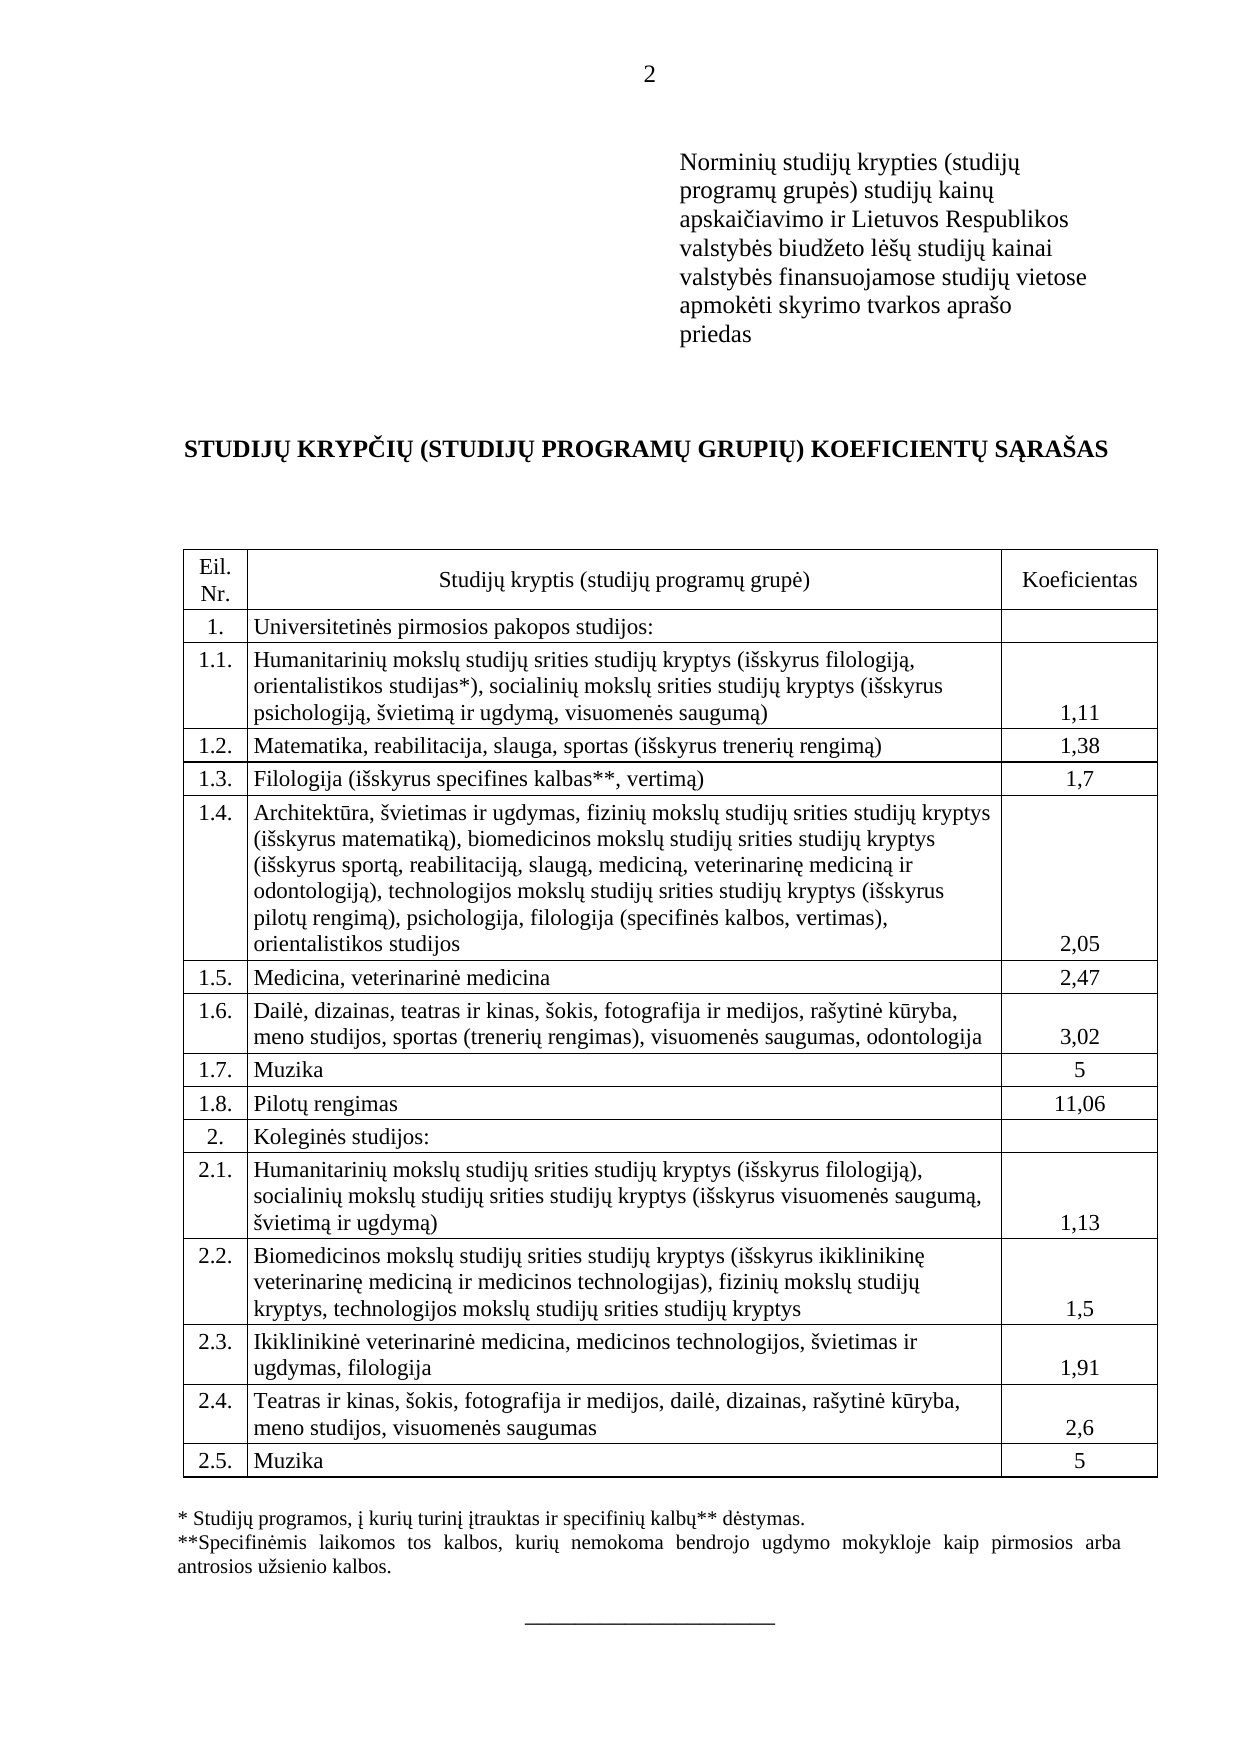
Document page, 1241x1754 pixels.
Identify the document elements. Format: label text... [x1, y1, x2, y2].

table_cell 2. [184, 1120, 247, 1152]
table_cell Architektūra, švietimas ir ugdymas, fizinių mokslų studijų srities studijų kryptys (išskyrus matematiką), biomedicinos mokslų studijų srities studijų kryptys (išskyrus sportą, reabilitaciją, slaugą, mediciną, veterinarinę mediciną ir odontologiją), technologijos mokslų studijų srities studijų kryptys (išskyrus pilotų rengimą), psichologija, filologija (specifinės kalbos, vertimas), orientalistikos studijos [248, 796, 1001, 959]
table_cell 1. [184, 610, 247, 642]
table_cell Humanitarinių mokslų studijų srities studijų kryptys (išskyrus filologiją), socialinių mokslų studijų srities studijų kryptys (išskyrus visuomenės saugumą, švietimą ir ugdymą) [248, 1153, 1001, 1238]
table_cell Universitetinės pirmosios pakopos studijos: [248, 610, 1001, 642]
table_header Studijų kryptis (studijų programų grupė) [248, 550, 1001, 609]
table_cell Humanitarinių mokslų studijų srities studijų kryptys (išskyrus filologiją, orientalistikos studijas*), socialinių mokslų srities studijų kryptys (išskyrus psichologiją, švietimą ir ugdymą, visuomenės saugumą) [248, 643, 1001, 728]
table_header Eil. Nr. [184, 550, 247, 609]
table_cell Muzika [248, 1444, 1001, 1476]
table_cell 1,91 [1002, 1325, 1157, 1383]
table_cell Muzika [248, 1054, 1001, 1086]
text –––––––––––––––––––– [177, 1607, 1122, 1636]
table_cell Teatras ir kinas, šokis, fotografija ir medijos, dailė, dizainas, rašytinė kūryba, meno studijos, visuomenės saugumas [248, 1385, 1001, 1443]
table_cell 1,7 [1002, 763, 1157, 794]
table_cell Ikiklinikinė veterinarinė medicina, medicinos technologijos, švietimas ir ugdymas, filologija [248, 1325, 1001, 1383]
table_cell Dailė, dizainas, teatras ir kinas, šokis, fotografija ir medijos, rašytinė kūryba, meno studijos, sportas (trenerių rengimas), visuomenės saugumas, odontologija [248, 994, 1001, 1052]
table_cell 1,5 [1002, 1239, 1157, 1324]
text priedas [679, 319, 1122, 348]
table_cell 1.3. [184, 763, 247, 794]
table_cell 1.1. [184, 643, 247, 728]
text Norminių studijų krypties (studijų programų grupės) studijų kainų apskaičiavimo ir Lietuvos Respublikos valstybės biudžeto lėšų studijų kainai valstybės finansuojamose studijų vietose apmokėti skyrimo tvarkos aprašo [679, 147, 1122, 319]
text * Studijų programos, į kurių turinį įtrauktas ir specifinių kalbų** dėstymas. [177, 1506, 1122, 1530]
table_cell 2.3. [184, 1325, 247, 1383]
table_header Koeficientas [1002, 550, 1157, 609]
text STUDIJŲ KRYPČIŲ (STUDIJŲ PROGRAMŲ GRUPIŲ) KOEFICIENTŲ SĄRAŠAS [177, 434, 1122, 463]
table_cell 1,11 [1002, 643, 1157, 728]
table_cell Biomedicinos mokslų studijų srities studijų kryptys (išskyrus ikiklinikinę veterinarinę mediciną ir medicinos technologijas), fizinių mokslų studijų kryptys, technologijos mokslų studijų srities studijų kryptys [248, 1239, 1001, 1324]
table_cell Koleginės studijos: [248, 1120, 1001, 1152]
table_cell 2,6 [1002, 1385, 1157, 1443]
table_cell 5 [1002, 1054, 1157, 1086]
table_cell 11,06 [1002, 1087, 1157, 1119]
table_cell Medicina, veterinarinė medicina [248, 961, 1001, 993]
text **Specifinėmis laikomos tos kalbos, kurių nemokoma bendrojo ugdymo mokykloje kaip pirmosios arba antrosios užsienio kalbos. [177, 1530, 1122, 1578]
table_cell [1002, 610, 1157, 642]
table_cell 2.1. [184, 1153, 247, 1238]
table_cell 3,02 [1002, 994, 1157, 1052]
table_cell 2.2. [184, 1239, 247, 1324]
table_cell 1.4. [184, 796, 247, 959]
table_cell 1.5. [184, 961, 247, 993]
table_cell 1.7. [184, 1054, 247, 1086]
table_cell Filologija (išskyrus specifines kalbas**, vertimą) [248, 763, 1001, 794]
table_cell 2,05 [1002, 796, 1157, 959]
table_cell 1,13 [1002, 1153, 1157, 1238]
table_cell 2,47 [1002, 961, 1157, 993]
table_cell Pilotų rengimas [248, 1087, 1001, 1119]
table_cell 5 [1002, 1444, 1157, 1476]
table_cell 2.4. [184, 1385, 247, 1443]
table_cell [1002, 1120, 1157, 1152]
table_cell 2.5. [184, 1444, 247, 1476]
table_cell Matematika, reabilitacija, slauga, sportas (išskyrus trenerių rengimą) [248, 729, 1001, 761]
table_cell 1.2. [184, 729, 247, 761]
table_cell 1,38 [1002, 729, 1157, 761]
table_cell 1.8. [184, 1087, 247, 1119]
table_cell 1.6. [184, 994, 247, 1052]
